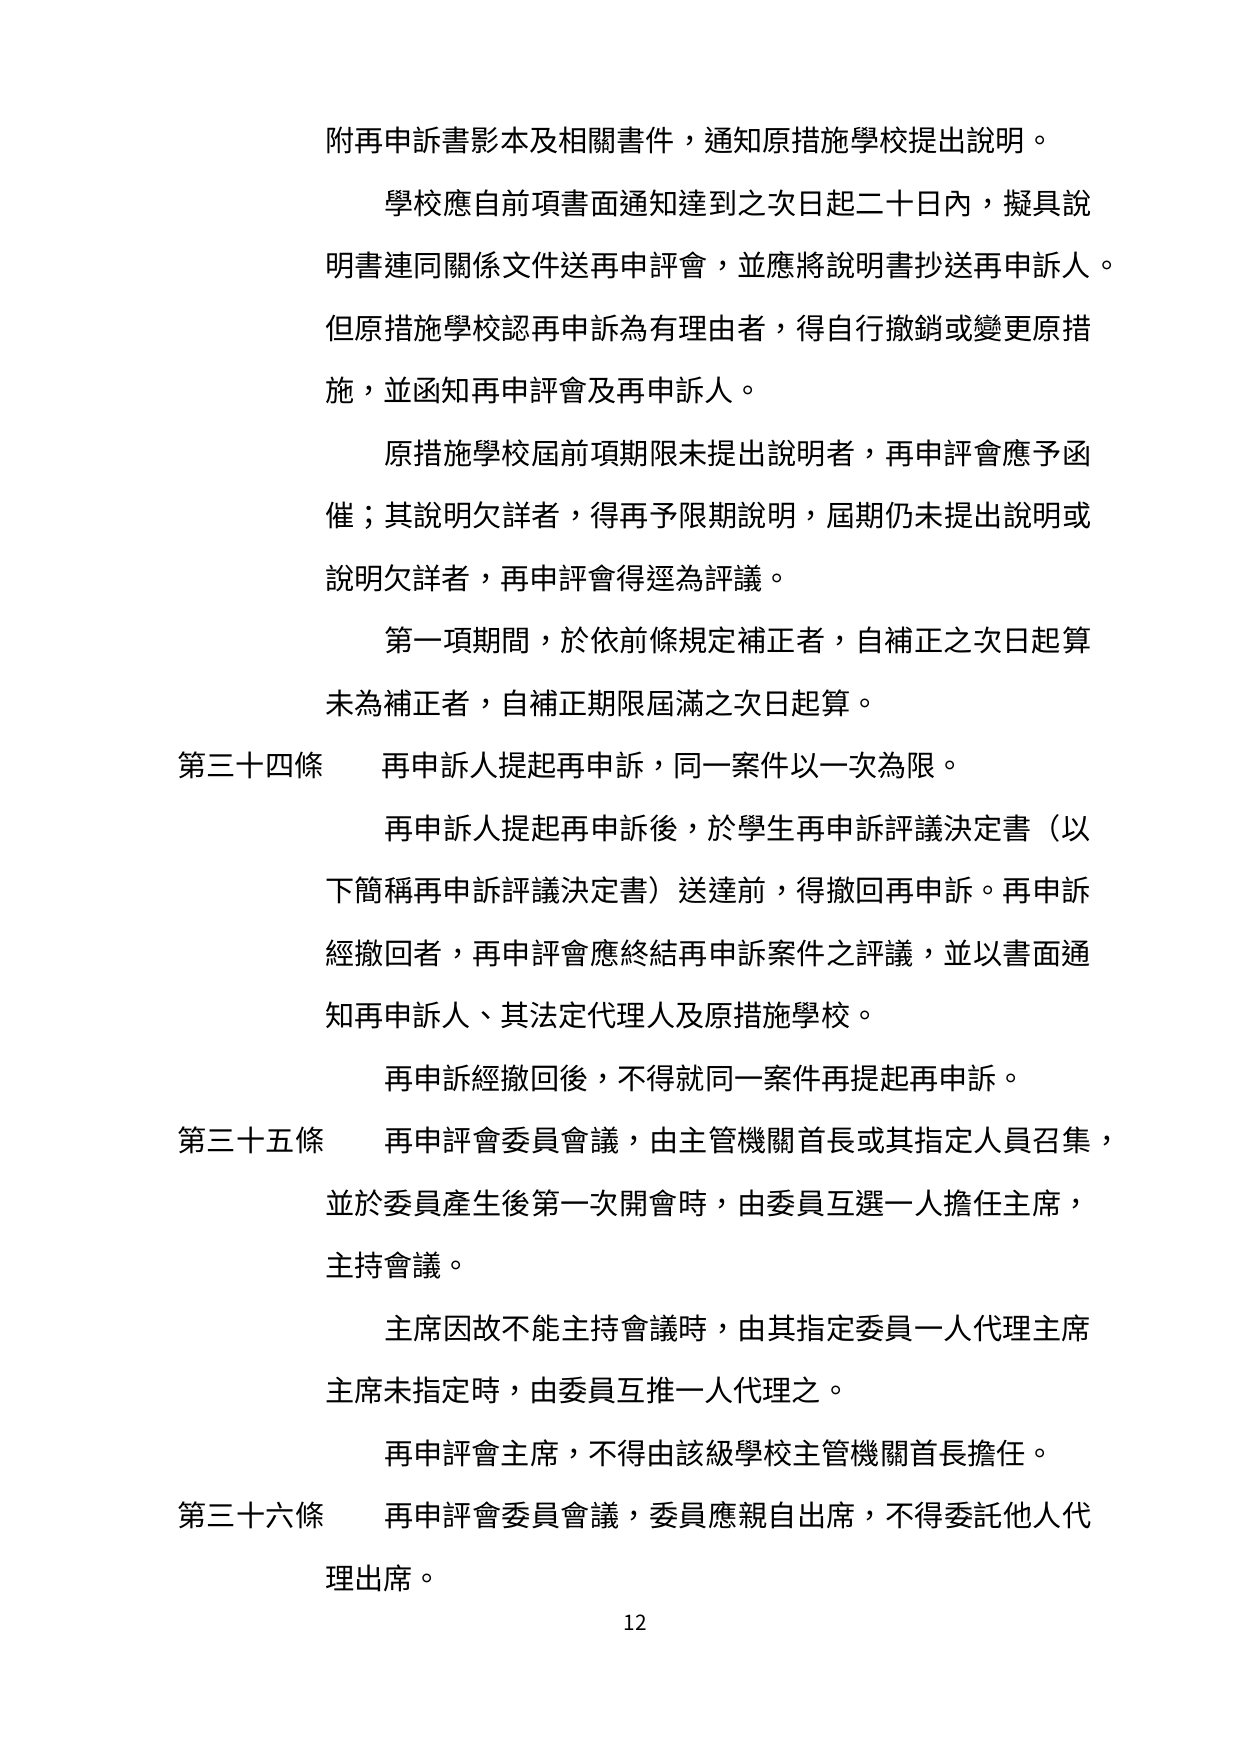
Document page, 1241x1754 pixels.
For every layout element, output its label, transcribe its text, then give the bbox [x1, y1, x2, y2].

text 第三十六條 再申評會委員會議，委員應親自出席，不得委託他人代理出席。 [177, 1472, 1092, 1597]
text 再申訴人提起再申訴後，於學生再申訴評議決定書（以下簡稱再申訴評議決定書）送達前，得撤回再申訴。再申訴經撤回者，再申評會應終結再申訴案件之評議，並以書面通知再申訴人、其法定代理人及原措施學校。 [325, 785, 1092, 1035]
text 第三十五條 再申評會委員會議，由主管機關首長或其指定人員召集，並於委員產生後第一次開會時，由委員互選一人擔任主席，主持會議。 [177, 1097, 1092, 1285]
text 再申訴經撤回後，不得就同一案件再提起再申訴。 [325, 1035, 1092, 1097]
text 原措施學校屆前項期限未提出說明者，再申評會應予函催；其說明欠詳者，得再予限期說明，屆期仍未提出說明或說明欠詳者，再申評會得逕為評議。 [325, 410, 1092, 597]
text 主席因故不能主持會議時，由其指定委員一人代理主席；主席未指定時，由委員互推一人代理之。 [325, 1285, 1092, 1410]
text 再申評會主席，不得由該級學校主管機關首長擔任。 [325, 1410, 1092, 1472]
text 第一項期間，於依前條規定補正者，自補正之次日起算；未為補正者，自補正期限屆滿之次日起算。 [325, 597, 1092, 722]
text 附再申訴書影本及相關書件，通知原措施學校提出說明。 [177, 97, 1092, 160]
text 學校應自前項書面通知達到之次日起二十日內，擬具說明書連同關係文件送再申評會，並應將說明書抄送再申訴人。但原措施學校認再申訴為有理由者，得自行撤銷或變更原措施，並函知再申評會及再申訴人。 [325, 160, 1092, 410]
text 第三十四條 再申訴人提起再申訴，同一案件以一次為限。 [177, 722, 1092, 785]
